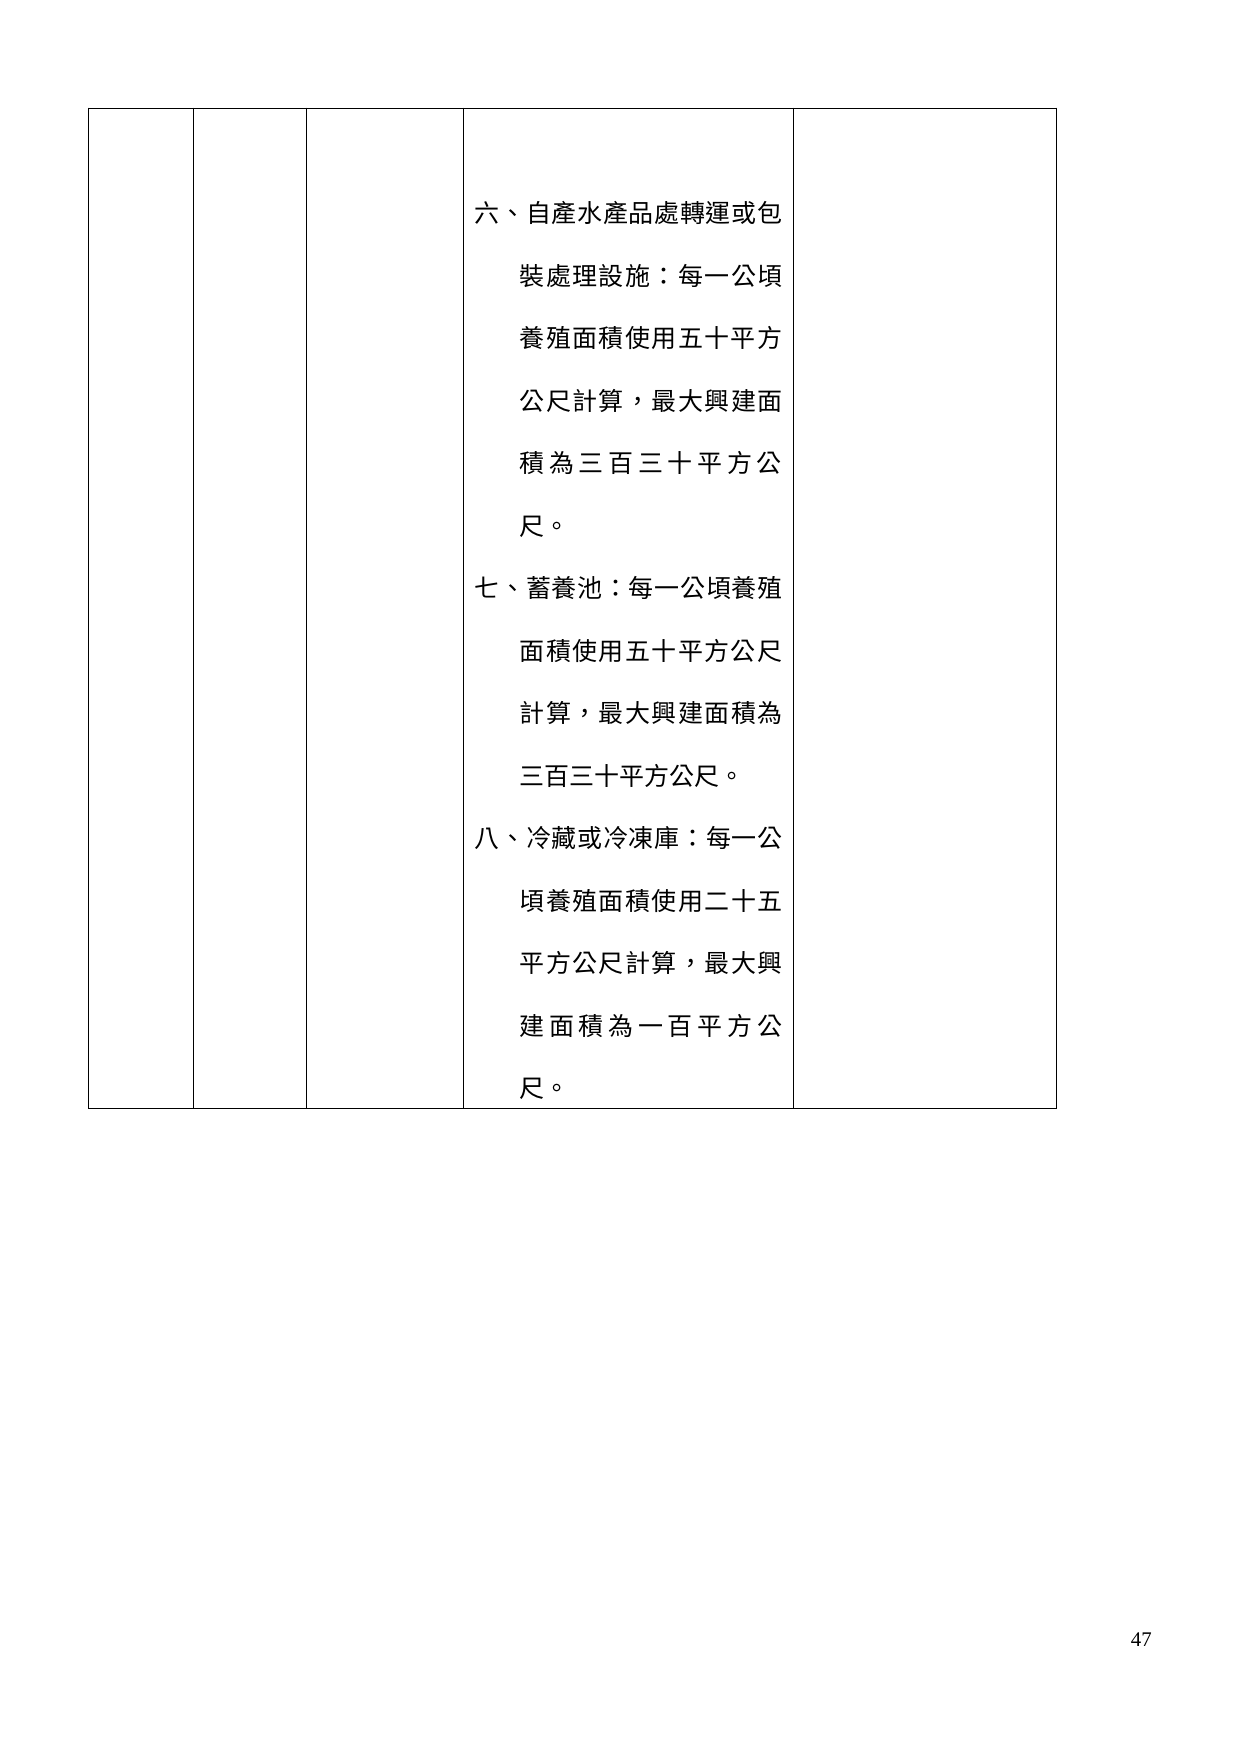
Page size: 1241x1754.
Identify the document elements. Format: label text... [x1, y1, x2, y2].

table_cell 六、自產水產品處轉運或包裝處理設施：每一公頃養殖面積使用五十平方公尺計算，最大興建面積為三百三十平方公尺。 七、蓄養池：每一公頃養殖面積使用五十平方公尺計算，最大興建面積為三百三十平方公尺。 八、冷藏或冷凍庫：每一公頃養殖面積使用二十五平方公尺計算，最大興建面積為一百平方公尺。 [464, 109, 793, 1108]
table_cell [307, 109, 463, 1108]
table_cell [194, 109, 306, 1108]
table_cell [89, 109, 193, 1108]
table_cell [794, 109, 1056, 1108]
